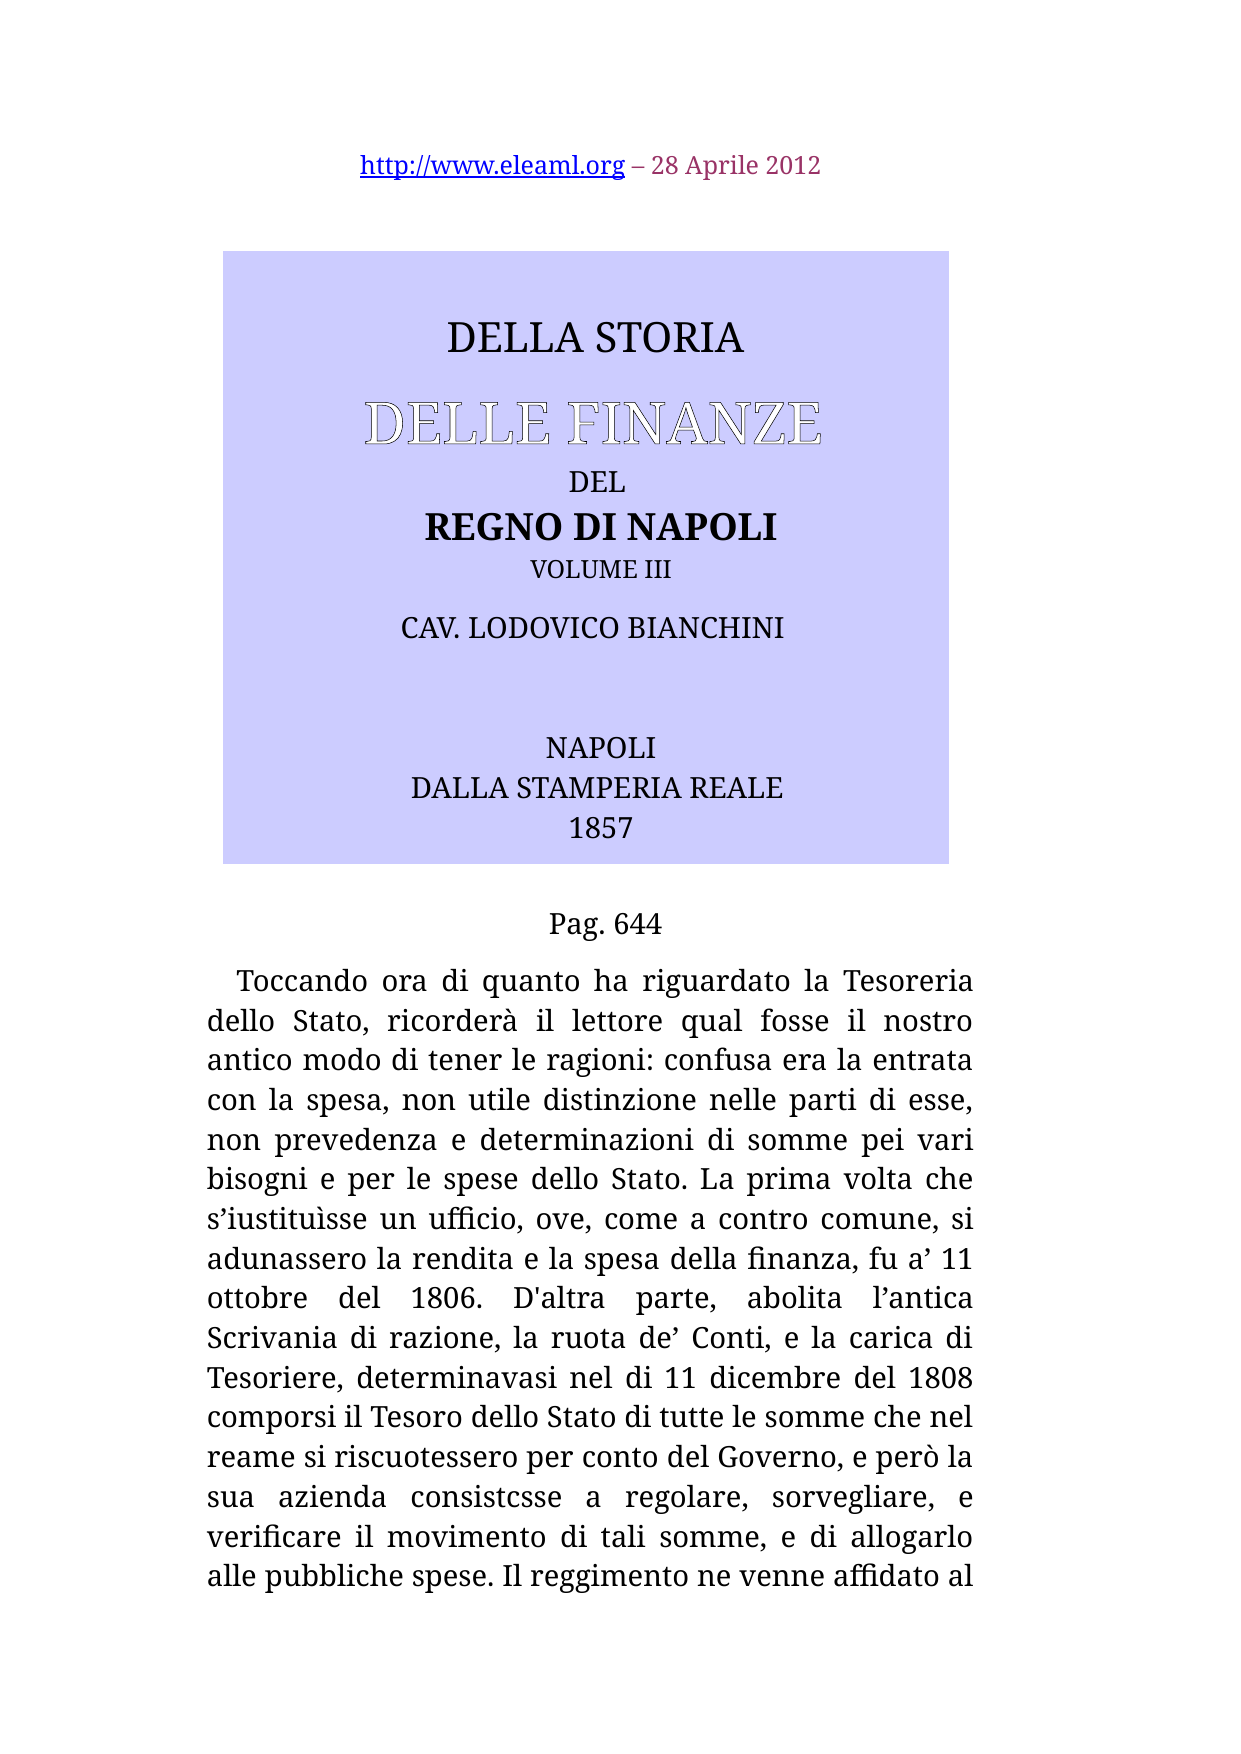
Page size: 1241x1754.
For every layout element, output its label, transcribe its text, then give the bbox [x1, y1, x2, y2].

text Pag. 644 [207, 903, 974, 943]
text Toccando ora di quanto ha riguardato la Tesoreria dello Stato, ricorderà il lettore qual fosse il nostro antico modo di tener le ragioni: confusa era la entrata con la spesa, non utile distinzione nelle parti di esse, non prevedenza e determinazioni di somme pei vari bisogni e per le spese dello Stato. La prima volta che s’iustituìsse un ufficio, ove, come a contro comune, si adunassero la rendita e la spesa della finanza, fu a’ 11 ottobre del 1806. D'altra parte, abolita l’antica Scrivania di razione, la ruota de’ Conti, e la carica di Tesoriere, determinavasi nel di 11 dicembre del 1808 comporsi il Tesoro dello Stato di tutte le somme che nel reame si riscuotessero per conto del Governo, e però la sua azienda consistcsse a regolare, sorvegliare, e verificare il movimento di tali somme, e di allogarlo alle pubbliche spese. Il reggimento ne venne affidato al [207, 960, 974, 1595]
table_header DELLA STORIA DELLE FINANZE DEL REGNO DI NAPOLI VOLUME III CAV. LODOVICO BIANCHINI NAPOLI DALLA STAMPERIA REALE 1857 [223, 251, 949, 864]
